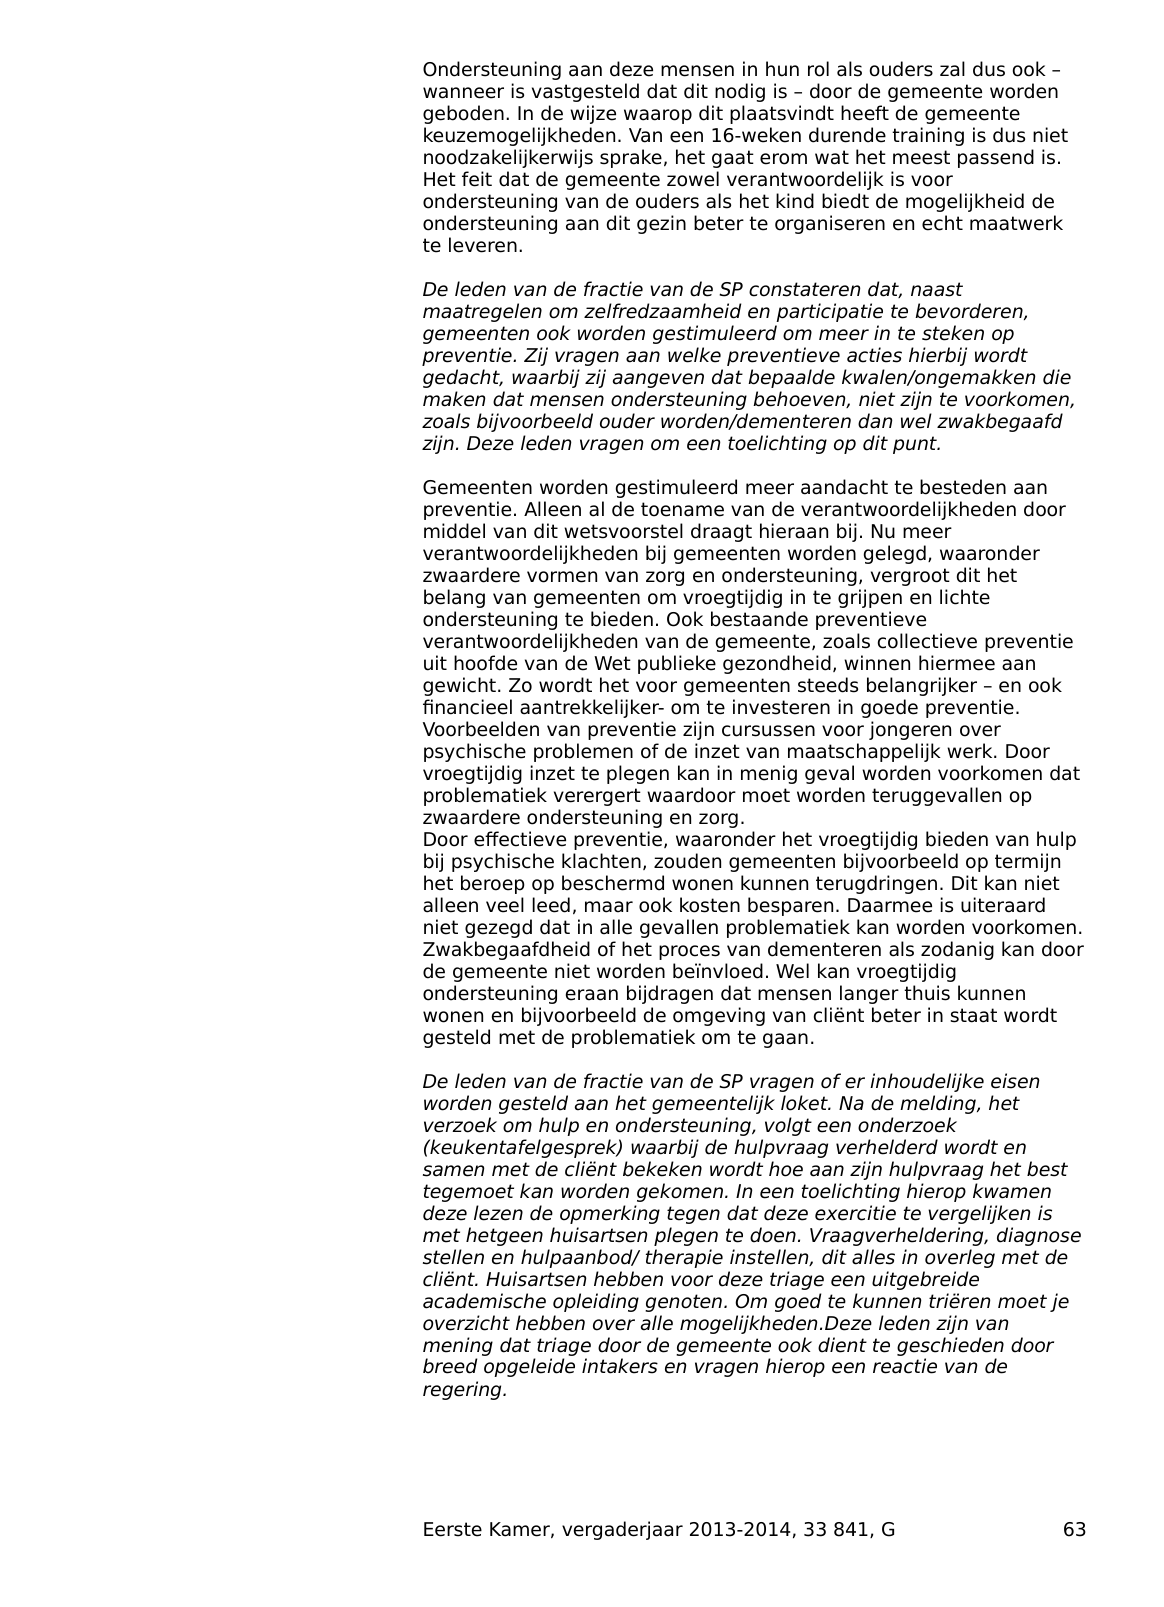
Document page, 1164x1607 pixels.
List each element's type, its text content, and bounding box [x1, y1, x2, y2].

text De leden van de fractie van de SP vragen of er inhoudelijke eisen worden gesteld aan het gemeentelijk loket. Na de melding, het verzoek om hulp en ondersteuning, volgt een onderzoek (keukentafelgesprek) waarbij de hulpvraag verhelderd wordt en samen met de cliënt bekeken wordt hoe aan zijn hulpvraag het best tegemoet kan worden gekomen. In een toelichting hierop kwamen deze lezen de opmerking tegen dat deze exercitie te vergelijken is met hetgeen huisartsen plegen te doen. Vraagverheldering, diagnose stellen en hulpaanbod/ therapie instellen, dit alles in overleg met de cliënt. Huisartsen hebben voor deze triage een uitgebreide academische opleiding genoten. Om goed te kunnen triëren moet je overzicht hebben over alle mogelijkheden.Deze leden zijn van mening dat triage door de gemeente ook dient te geschieden door breed opgeleide intakers en vragen hierop een reactie van de regering. [422, 1071, 1087, 1400]
text Ondersteuning aan deze mensen in hun rol als ouders zal dus ook – wanneer is vastgesteld dat dit nodig is – door de gemeente worden geboden. In de wijze waarop dit plaatsvindt heeft de gemeente keuzemogelijkheden. Van een 16-weken durende training is dus niet noodzakelijkerwijs sprake, het gaat erom wat het meest passend is. Het feit dat de gemeente zowel verantwoordelijk is voor ondersteuning van de ouders als het kind biedt de mogelijkheid de ondersteuning aan dit gezin beter te organiseren en echt maatwerk te leveren. [422, 59, 1087, 257]
text Door effectieve preventie, waaronder het vroegtijdig bieden van hulp bij psychische klachten, zouden gemeenten bijvoorbeeld op termijn het beroep op beschermd wonen kunnen terugdringen. Dit kan niet alleen veel leed, maar ook kosten besparen. Daarmee is uiteraard niet gezegd dat in alle gevallen problematiek kan worden voorkomen. Zwakbegaafdheid of het proces van dementeren als zodanig kan door de gemeente niet worden beïnvloed. Wel kan vroegtijdig ondersteuning eraan bijdragen dat mensen langer thuis kunnen wonen en bijvoorbeeld de omgeving van cliënt beter in staat wordt gesteld met de problematiek om te gaan. [422, 829, 1087, 1048]
text Gemeenten worden gestimuleerd meer aandacht te besteden aan preventie. Alleen al de toename van de verantwoordelijkheden door middel van dit wetsvoorstel draagt hieraan bij. Nu meer verantwoordelijkheden bij gemeenten worden gelegd, waaronder zwaardere vormen van zorg en ondersteuning, vergroot dit het belang van gemeenten om vroegtijdig in te grijpen en lichte ondersteuning te bieden. Ook bestaande preventieve verantwoordelijkheden van de gemeente, zoals collectieve preventie uit hoofde van de Wet publieke gezondheid, winnen hiermee aan gewicht. Zo wordt het voor gemeenten steeds belangrijker – en ook financieel aantrekkelijker- om te investeren in goede preventie. [422, 477, 1087, 719]
text De leden van de fractie van de SP constateren dat, naast maatregelen om zelfredzaamheid en participatie te bevorderen, gemeenten ook worden gestimuleerd om meer in te steken op preventie. Zij vragen aan welke preventieve acties hierbij wordt gedacht, waarbij zij aangeven dat bepaalde kwalen/ongemakken die maken dat mensen ondersteuning behoeven, niet zijn te voorkomen, zoals bijvoorbeeld ouder worden/dementeren dan wel zwakbegaafd zijn. Deze leden vragen om een toelichting op dit punt. [422, 279, 1087, 455]
text Voorbeelden van preventie zijn cursussen voor jongeren over psychische problemen of de inzet van maatschappelijk werk. Door vroegtijdig inzet te plegen kan in menig geval worden voorkomen dat problematiek verergert waardoor moet worden teruggevallen op zwaardere ondersteuning en zorg. [422, 719, 1087, 829]
